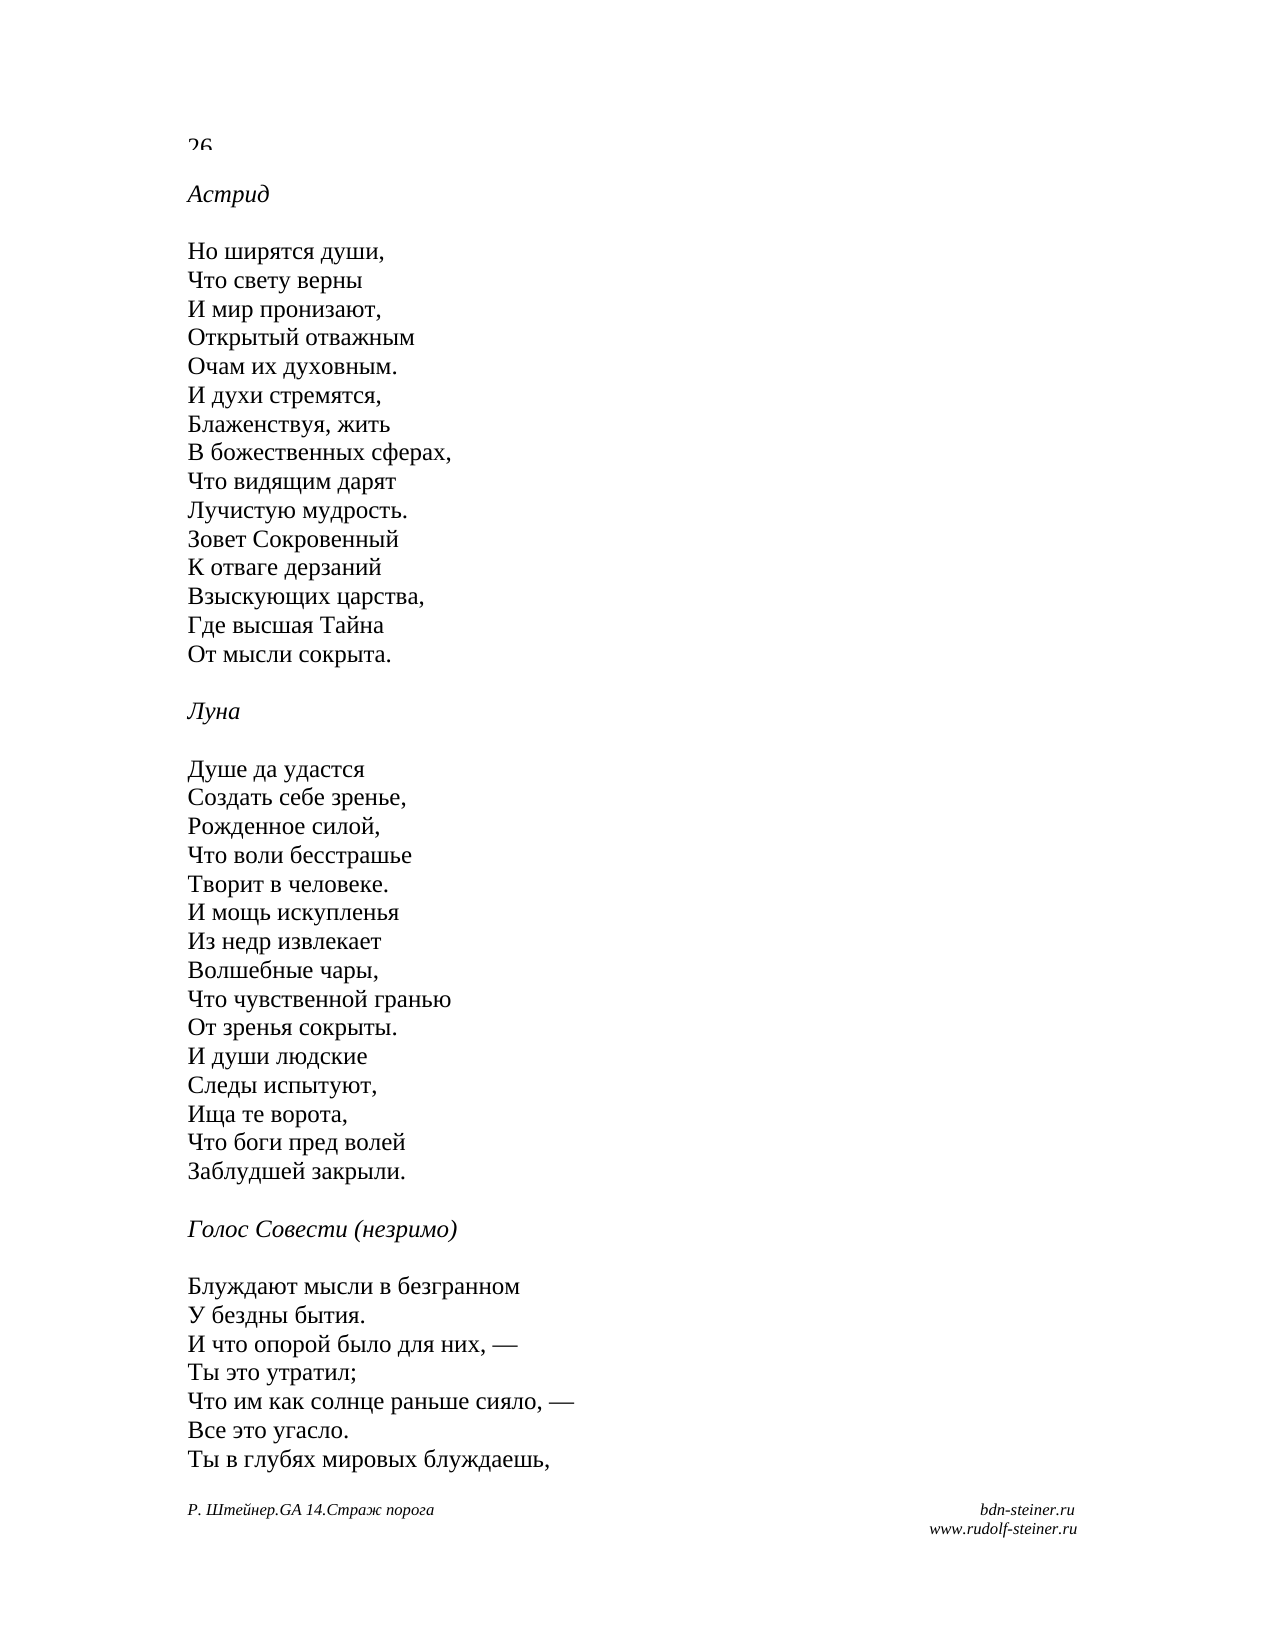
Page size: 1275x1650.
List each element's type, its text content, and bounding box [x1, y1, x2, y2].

text Луна [187, 696, 1087, 725]
text Голос Совести (незримо) [187, 1214, 1087, 1242]
text Блуждают мысли в безгранном У бездны бытия. И что опорой было для них, — Ты это утратил; Что им как солнце раньше сияло, — Все это угасло. Ты в глубях мировых блуждаешь, [187, 1271, 1087, 1472]
text Душе да удастся Создать себе зренье, Рожденное силой, Что воли бесстрашье Творит в человеке. И мощь искупленья Из недр извлекает Волшебные чары, Что чувственной гранью От зренья сокрыты. И души людские Следы испытуют, Ища те ворота, Что боги пред волей Заблудшей закрыли. [187, 754, 1087, 1185]
text Но ширятся души, Что свету верны И мир пронизают, Открытый отважным Очам их духовным. И духи стремятся, Блаженствуя, жить В божественных сферах, Что видящим дарят Лучистую мудрость. Зовет Сокровенный К отваге дерзаний Взыскующих царства, Где высшая Тайна От мысли сокрыта. [187, 236, 1087, 667]
text Астрид [187, 179, 1087, 207]
